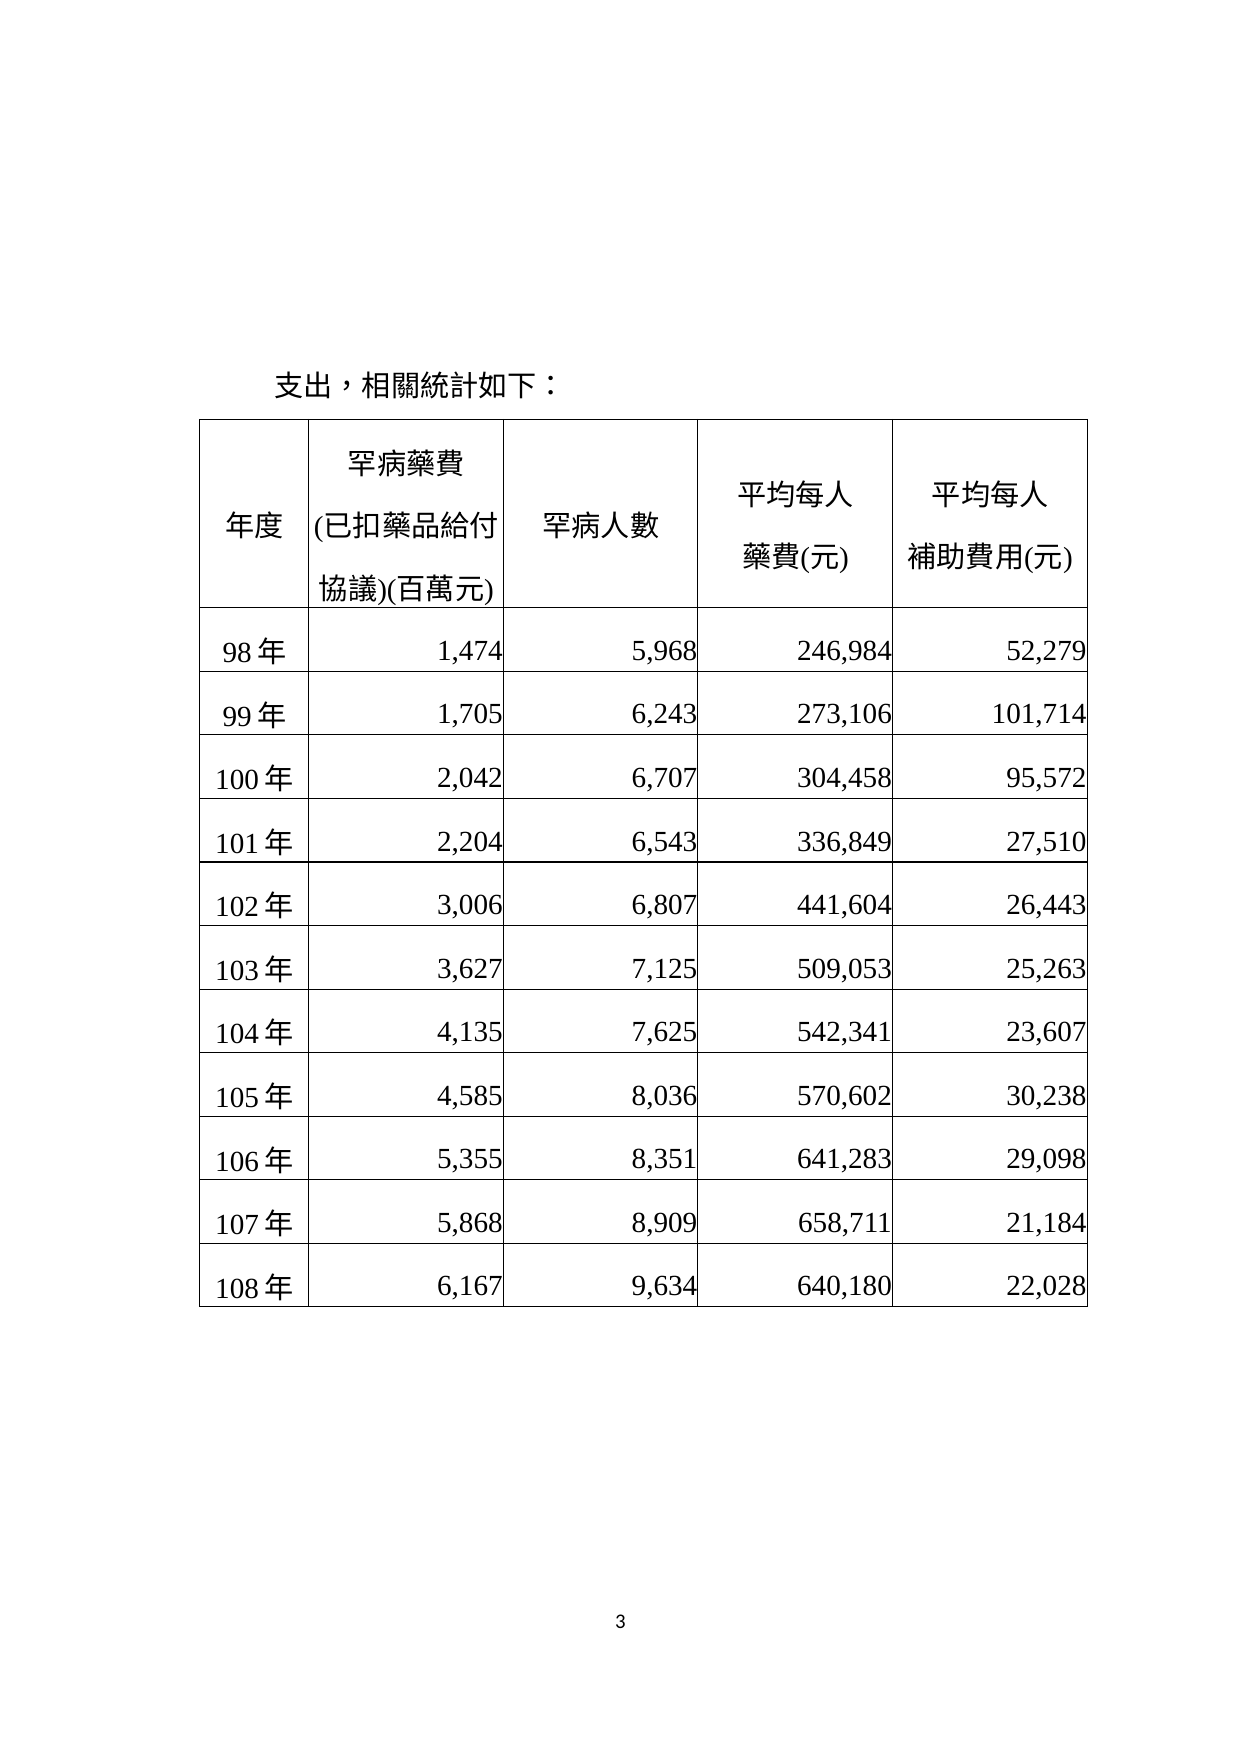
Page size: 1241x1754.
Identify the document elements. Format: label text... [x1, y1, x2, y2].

table_cell 8,036 [504, 1053, 697, 1116]
table_cell 304,458 [698, 735, 892, 798]
table_cell 5,968 [504, 608, 697, 671]
table_cell 29,098 [893, 1117, 1087, 1179]
table_cell 9,634 [504, 1244, 697, 1306]
table_cell 98年 [200, 608, 308, 671]
table_cell 95,572 [893, 735, 1087, 798]
table_cell 3,627 [309, 926, 503, 988]
table_cell 7,625 [504, 990, 697, 1052]
table_cell 6,243 [504, 672, 697, 734]
table_cell 246,984 [698, 608, 892, 671]
table_header 罕病人數 [504, 420, 697, 607]
table_cell 21,184 [893, 1180, 1087, 1243]
table_cell 1,705 [309, 672, 503, 734]
table_cell 99年 [200, 672, 308, 734]
table_cell 6,707 [504, 735, 697, 798]
table_cell 100年 [200, 735, 308, 798]
table_cell 101,714 [893, 672, 1087, 734]
table_cell 23,607 [893, 990, 1087, 1052]
table_cell 273,106 [698, 672, 892, 734]
table_header 罕病藥費 (已扣藥品給付協議)(百萬元) [309, 420, 503, 607]
table_cell 509,053 [698, 926, 892, 988]
table_cell 542,341 [698, 990, 892, 1052]
table_cell 27,510 [893, 799, 1087, 861]
table_cell 4,585 [309, 1053, 503, 1116]
table_cell 640,180 [698, 1244, 892, 1306]
table_cell 6,807 [504, 863, 697, 925]
table_cell 103年 [200, 926, 308, 988]
table_cell 5,355 [309, 1117, 503, 1179]
table_cell 8,909 [504, 1180, 697, 1243]
table_cell 1,474 [309, 608, 503, 671]
table_cell 107年 [200, 1180, 308, 1243]
table_cell 108年 [200, 1244, 308, 1306]
table_cell 336,849 [698, 799, 892, 861]
table_cell 570,602 [698, 1053, 892, 1116]
table_cell 658,711 [698, 1180, 892, 1243]
table_cell 4,135 [309, 990, 503, 1052]
table_cell 102年 [200, 863, 308, 925]
table_cell 2,042 [309, 735, 503, 798]
table_cell 101年 [200, 799, 308, 861]
table_cell 641,283 [698, 1117, 892, 1179]
table_header 年度 [200, 420, 308, 607]
table_cell 441,604 [698, 863, 892, 925]
table_cell 106年 [200, 1117, 308, 1179]
table_cell 7,125 [504, 926, 697, 988]
table_cell 25,263 [893, 926, 1087, 988]
table_cell 6,167 [309, 1244, 503, 1306]
table_cell 26,443 [893, 863, 1087, 925]
table_cell 22,028 [893, 1244, 1087, 1306]
table_cell 6,543 [504, 799, 697, 861]
table_cell 8,351 [504, 1117, 697, 1179]
table_cell 30,238 [893, 1053, 1087, 1116]
list 支出，相關統計如下： [213, 342, 1087, 404]
table_cell 104年 [200, 990, 308, 1052]
table_cell 3,006 [309, 863, 503, 925]
table_cell 5,868 [309, 1180, 503, 1243]
table_header 平均每人 藥費(元) [698, 420, 892, 607]
table_cell 105年 [200, 1053, 308, 1116]
table_header 平均每人 補助費用(元) [893, 420, 1087, 607]
table_cell 2,204 [309, 799, 503, 861]
table_cell 52,279 [893, 608, 1087, 671]
